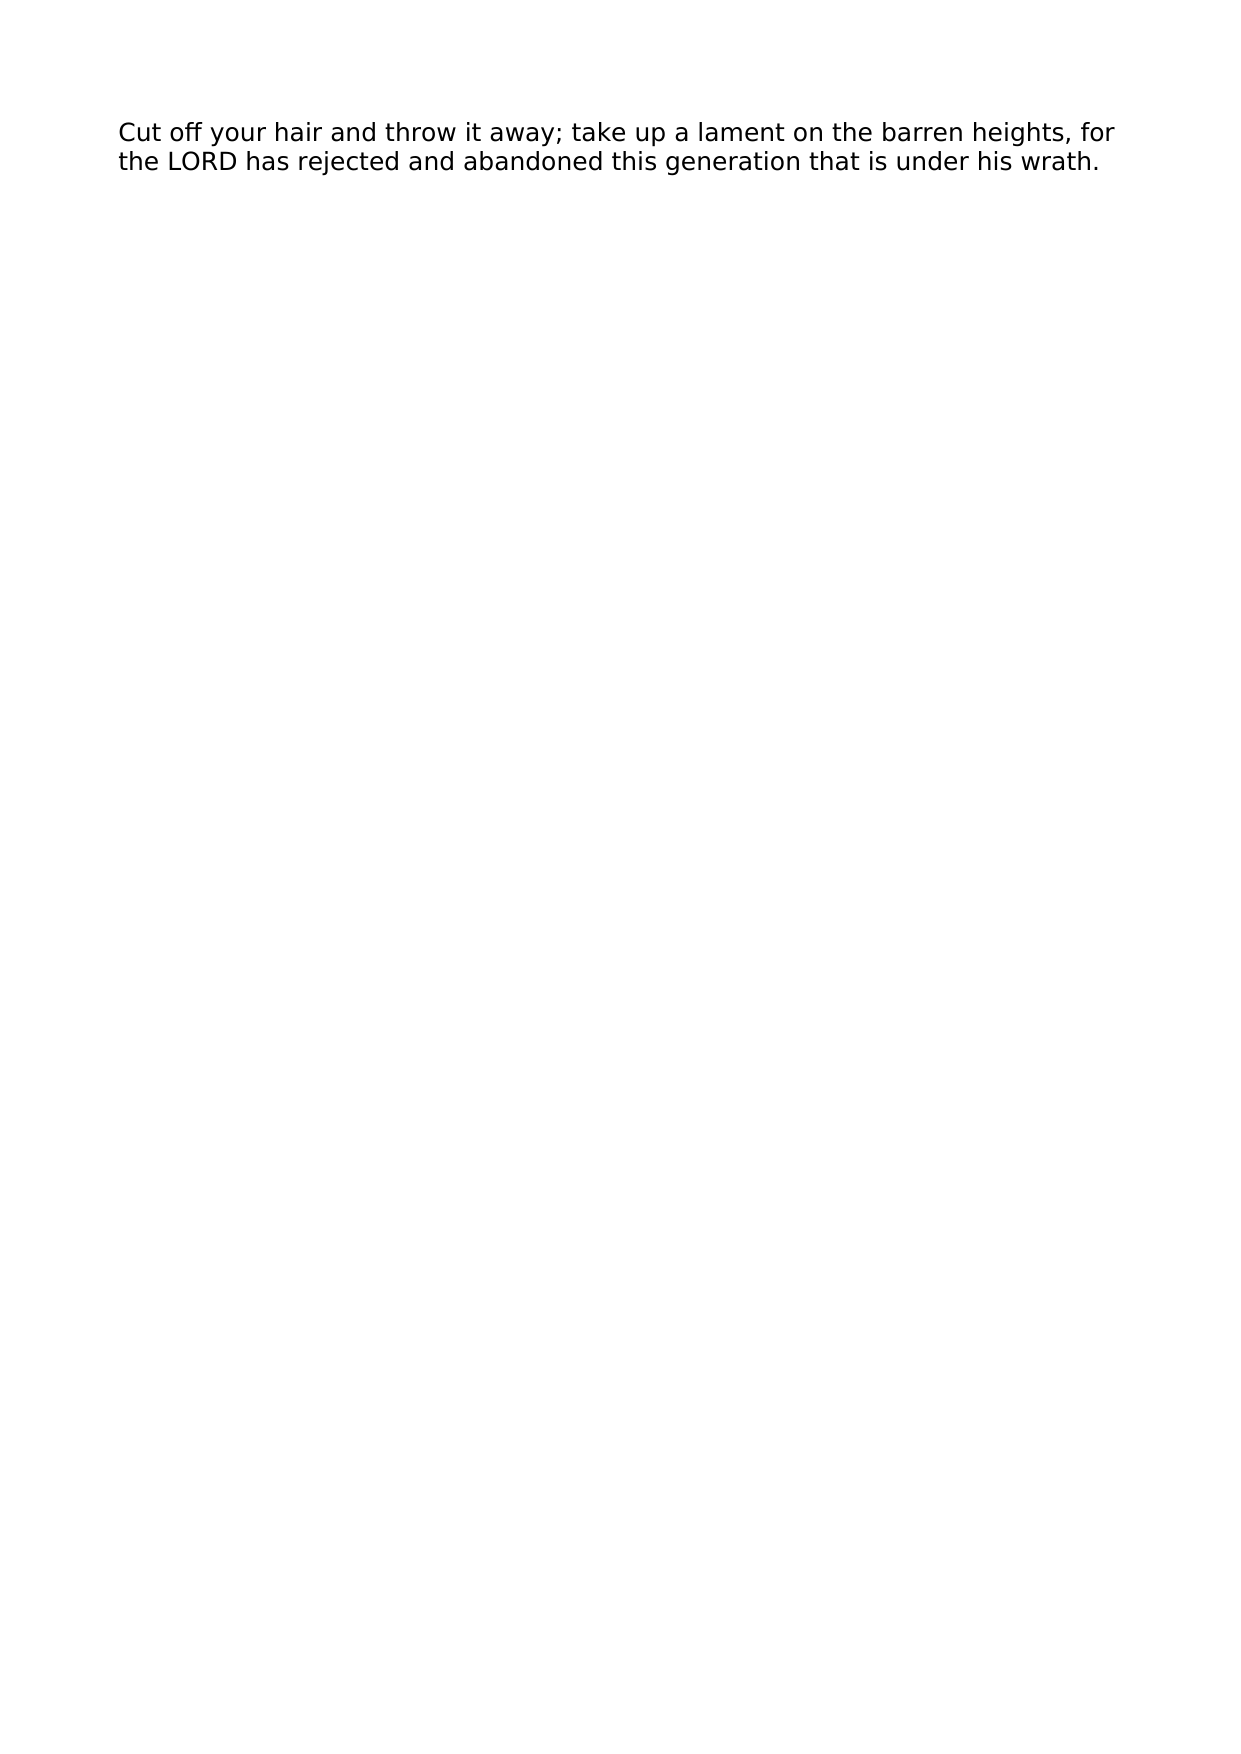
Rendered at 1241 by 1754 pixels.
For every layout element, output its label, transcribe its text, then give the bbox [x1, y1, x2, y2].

text Cut off your hair and throw it away; take up a lament on the barren heights, for the LORD has rejected and abandoned this generation that is under his wrath. [118, 118, 1122, 176]
